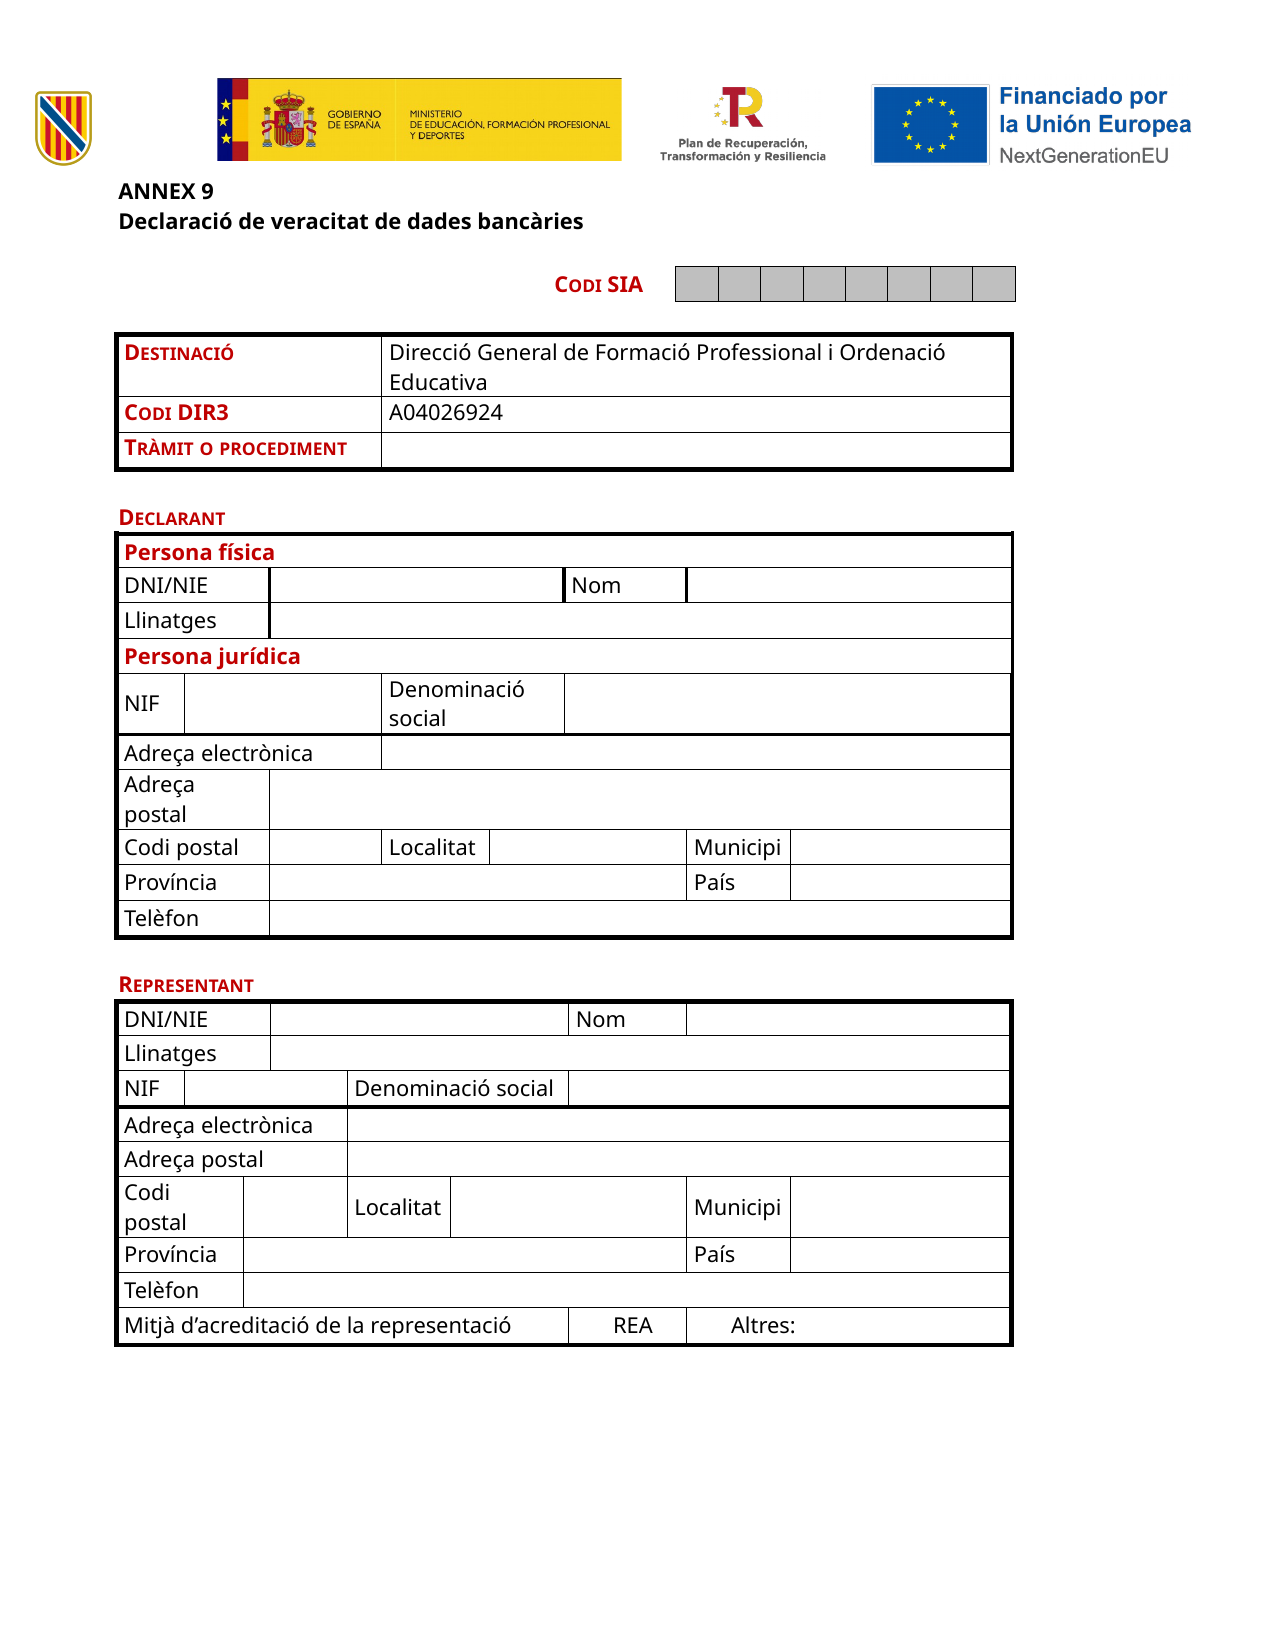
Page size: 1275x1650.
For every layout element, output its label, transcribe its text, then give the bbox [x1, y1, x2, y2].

picture [865, 74, 1196, 172]
table_header Nom [569, 1004, 686, 1034]
text Declaració de veracitat de dades bancàries [118, 206, 1157, 236]
table_cell Adreça postal [119, 1142, 347, 1176]
table_header [271, 1004, 568, 1034]
table_cell [270, 830, 381, 864]
table_cell País [687, 1238, 790, 1272]
table_cell Denominació social [348, 1071, 568, 1105]
table_cell [185, 674, 381, 733]
table_cell [348, 1142, 1009, 1176]
picture [653, 73, 833, 175]
table_cell Localitat [382, 830, 489, 864]
picture [217, 78, 622, 161]
picture [17, 63, 110, 194]
table_cell Adreça postal [119, 770, 269, 829]
table_cell [490, 830, 686, 864]
table_cell [348, 1109, 1009, 1141]
table_cell [244, 1177, 347, 1236]
table_cell Nom [566, 568, 685, 602]
table_cell Província [119, 1238, 243, 1272]
table_cell Municipi [687, 1177, 790, 1236]
table_cell NIF [119, 1071, 184, 1105]
table_cell Localitat [348, 1177, 450, 1236]
table_header [687, 1004, 1009, 1034]
table_cell Tràmit o procediment [119, 433, 381, 467]
table_cell [271, 1036, 1009, 1070]
table_cell [244, 1238, 686, 1272]
table_header Direcció General de Formació Professional i Ordenació Educativa [382, 337, 1010, 396]
table_cell [185, 1071, 347, 1105]
table_cell País [687, 865, 790, 899]
table_header Persona física [119, 536, 1011, 567]
table_cell [382, 433, 1010, 467]
table_header [719, 267, 760, 301]
table_cell Persona jurídica [119, 639, 1011, 673]
table_cell Província [119, 865, 269, 899]
table_header Codi SIA [543, 266, 675, 301]
table_header [888, 267, 930, 301]
table_header Destinació [119, 337, 381, 396]
table_cell REA [569, 1308, 686, 1343]
table_cell Municipi [687, 830, 790, 864]
table_cell Adreça electrònica [119, 1109, 347, 1141]
table_cell [565, 674, 1010, 733]
table_cell [270, 901, 1010, 935]
text Representant [118, 969, 1157, 999]
table_header [846, 267, 887, 301]
table_cell [791, 1177, 1009, 1236]
table_cell [270, 770, 1010, 829]
table_cell [451, 1177, 686, 1236]
table_cell [791, 865, 1010, 899]
table_cell Adreça electrònica [119, 736, 381, 768]
text ANNEX 9 [118, 176, 1157, 206]
table_cell [244, 1273, 1009, 1307]
table_cell [791, 1238, 1009, 1272]
table_cell Llinatges [119, 603, 268, 638]
table_cell Llinatges [119, 1036, 270, 1070]
table_cell [569, 1071, 1009, 1105]
table_cell Codi postal [119, 1177, 243, 1236]
table_cell [271, 568, 562, 602]
table_header DNI/NIE [119, 1004, 270, 1034]
table_cell DNI/NIE [119, 568, 268, 602]
table_header [973, 267, 1015, 301]
table_cell Codi DIR3 [119, 397, 381, 432]
table_header [931, 267, 972, 301]
table_cell [270, 865, 686, 899]
table_cell Altres: [687, 1308, 1009, 1343]
table_cell [688, 568, 1011, 602]
table_header [804, 267, 845, 301]
table_cell Telèfon [119, 901, 269, 935]
table_cell Telèfon [119, 1273, 243, 1307]
table_header [676, 267, 718, 301]
table_cell Codi postal [119, 830, 269, 864]
table_cell Mitjà d’acreditació de la representació [119, 1308, 568, 1343]
table_cell [791, 830, 1010, 864]
table_cell [271, 603, 1011, 638]
table_header [761, 267, 803, 301]
table_cell A04026924 [382, 397, 1010, 432]
table_cell [382, 736, 1010, 768]
table_cell NIF [119, 674, 184, 733]
table_cell Denominació social [382, 674, 564, 733]
text Declarant [118, 502, 1157, 531]
